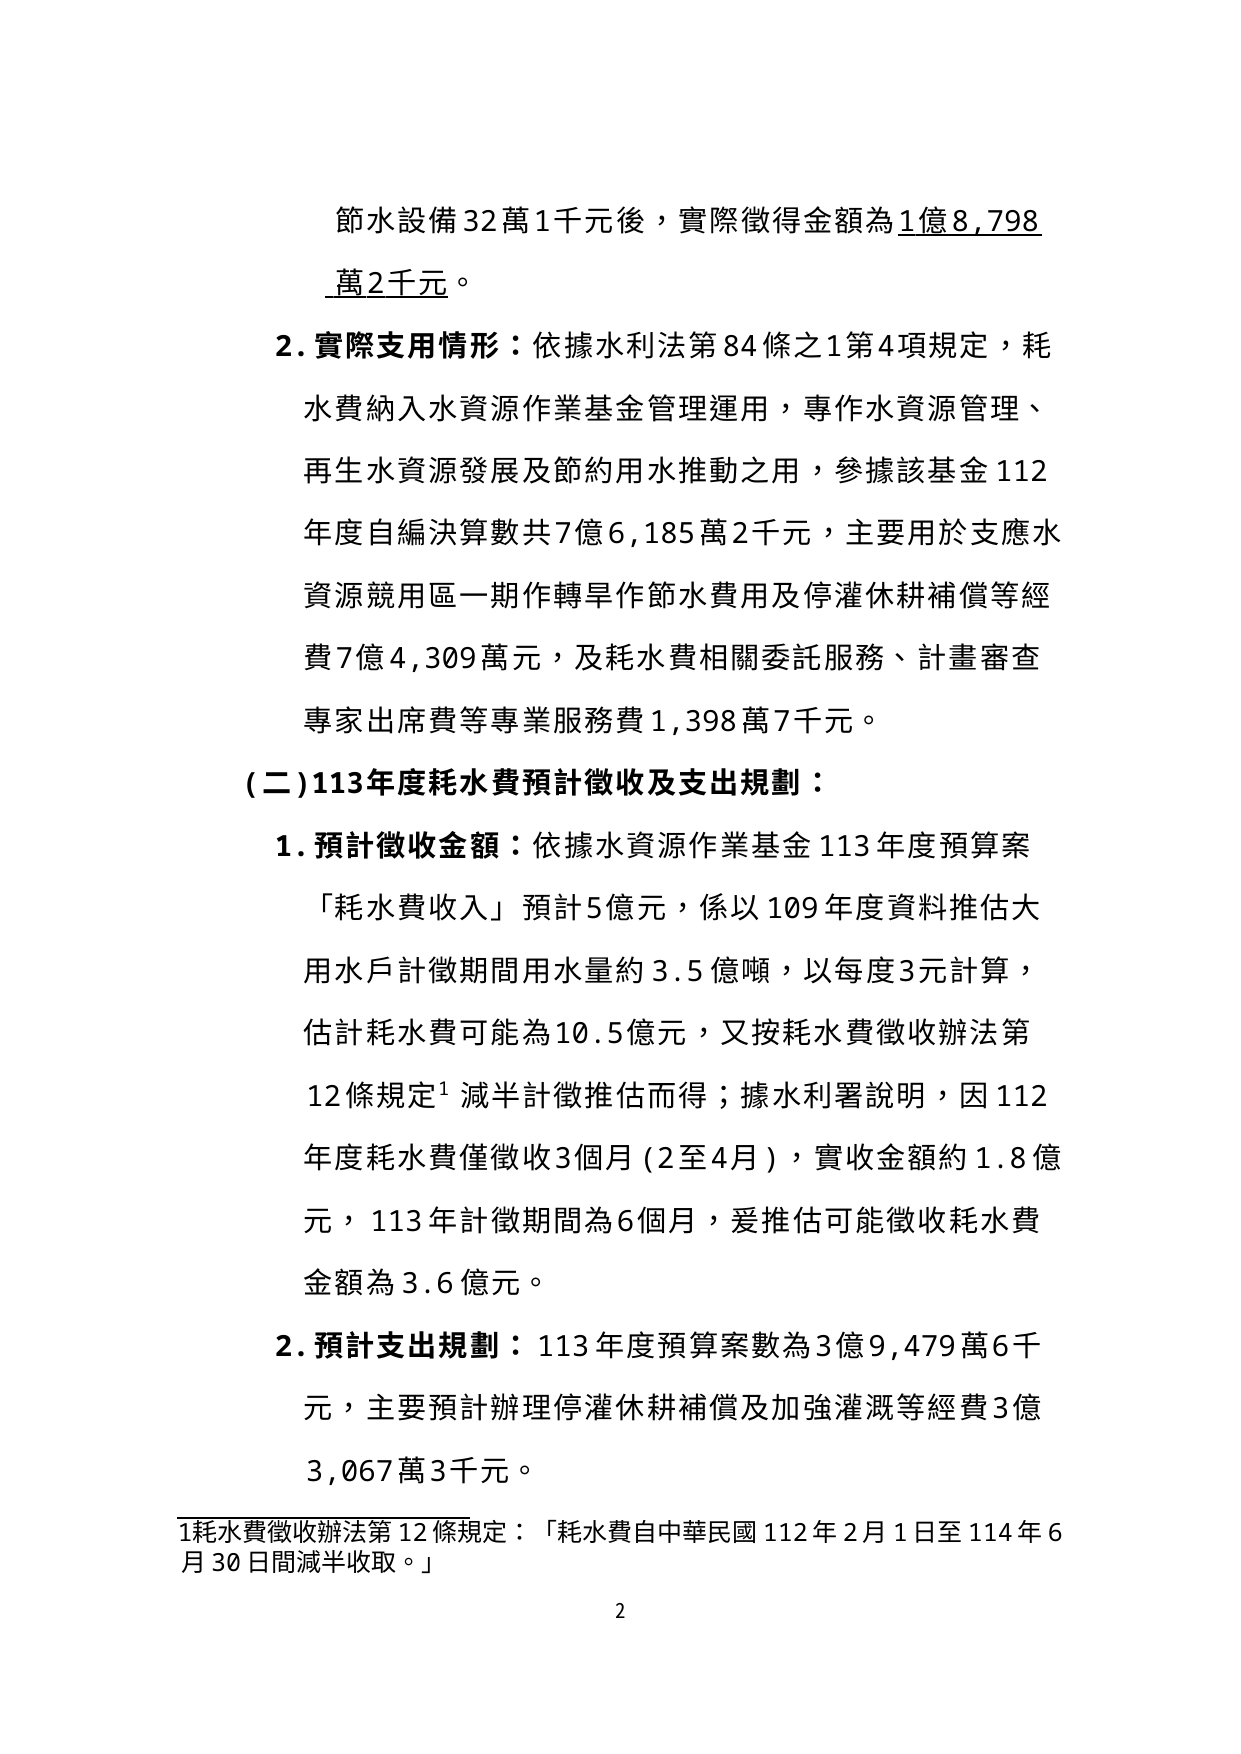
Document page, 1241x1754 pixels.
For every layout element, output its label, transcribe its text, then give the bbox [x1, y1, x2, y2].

text 節水設備32萬1千元後，實際徵得金額為1億8,798萬2千元。 [295, 177, 1063, 302]
text 1.預計徵收金額：依據水資源作業基金113年度預算案「耗水費收入」預計5億元，係以109年度資料推估大用水戶計徵期間用水量約3.5億噸，以每度3元計算，估計耗水費可能為10.5億元，又按耗水費徵收辦法第12條規定減半計徵推估而得；據水利署說明，因112年度耗水費僅徵收3個月(2至4月)，實收金額約1.8億元，113年計徵期間為6個月，爰推估可能徵收耗水費金額為3.6億元。 [266, 802, 1063, 1302]
text 耗水費徵收辦法第12條規定：「耗水費自中華民國112年2月1日至114年6月30日間減半收取。」 [177, 1518, 1063, 1577]
text (二)113年度耗水費預計徵收及支出規劃： [236, 740, 1063, 802]
text 2.實際支用情形：依據水利法第84條之1第4項規定，耗水費納入水資源作業基金管理運用，專作水資源管理、再生水資源發展及節約用水推動之用，參據該基金112年度自編決算數共7億6,185萬2千元，主要用於支應水資源競用區一期作轉旱作節水費用及停灌休耕補償等經費7億4,309萬元，及耗水費相關委託服務、計畫審查專家出席費等專業服務費1,398萬7千元。 [266, 302, 1063, 740]
text 2.預計支出規劃：113年度預算案數為3億9,479萬6千元，主要預計辦理停灌休耕補償及加強灌溉等經費3億3,067萬3千元。 [266, 1302, 1063, 1490]
